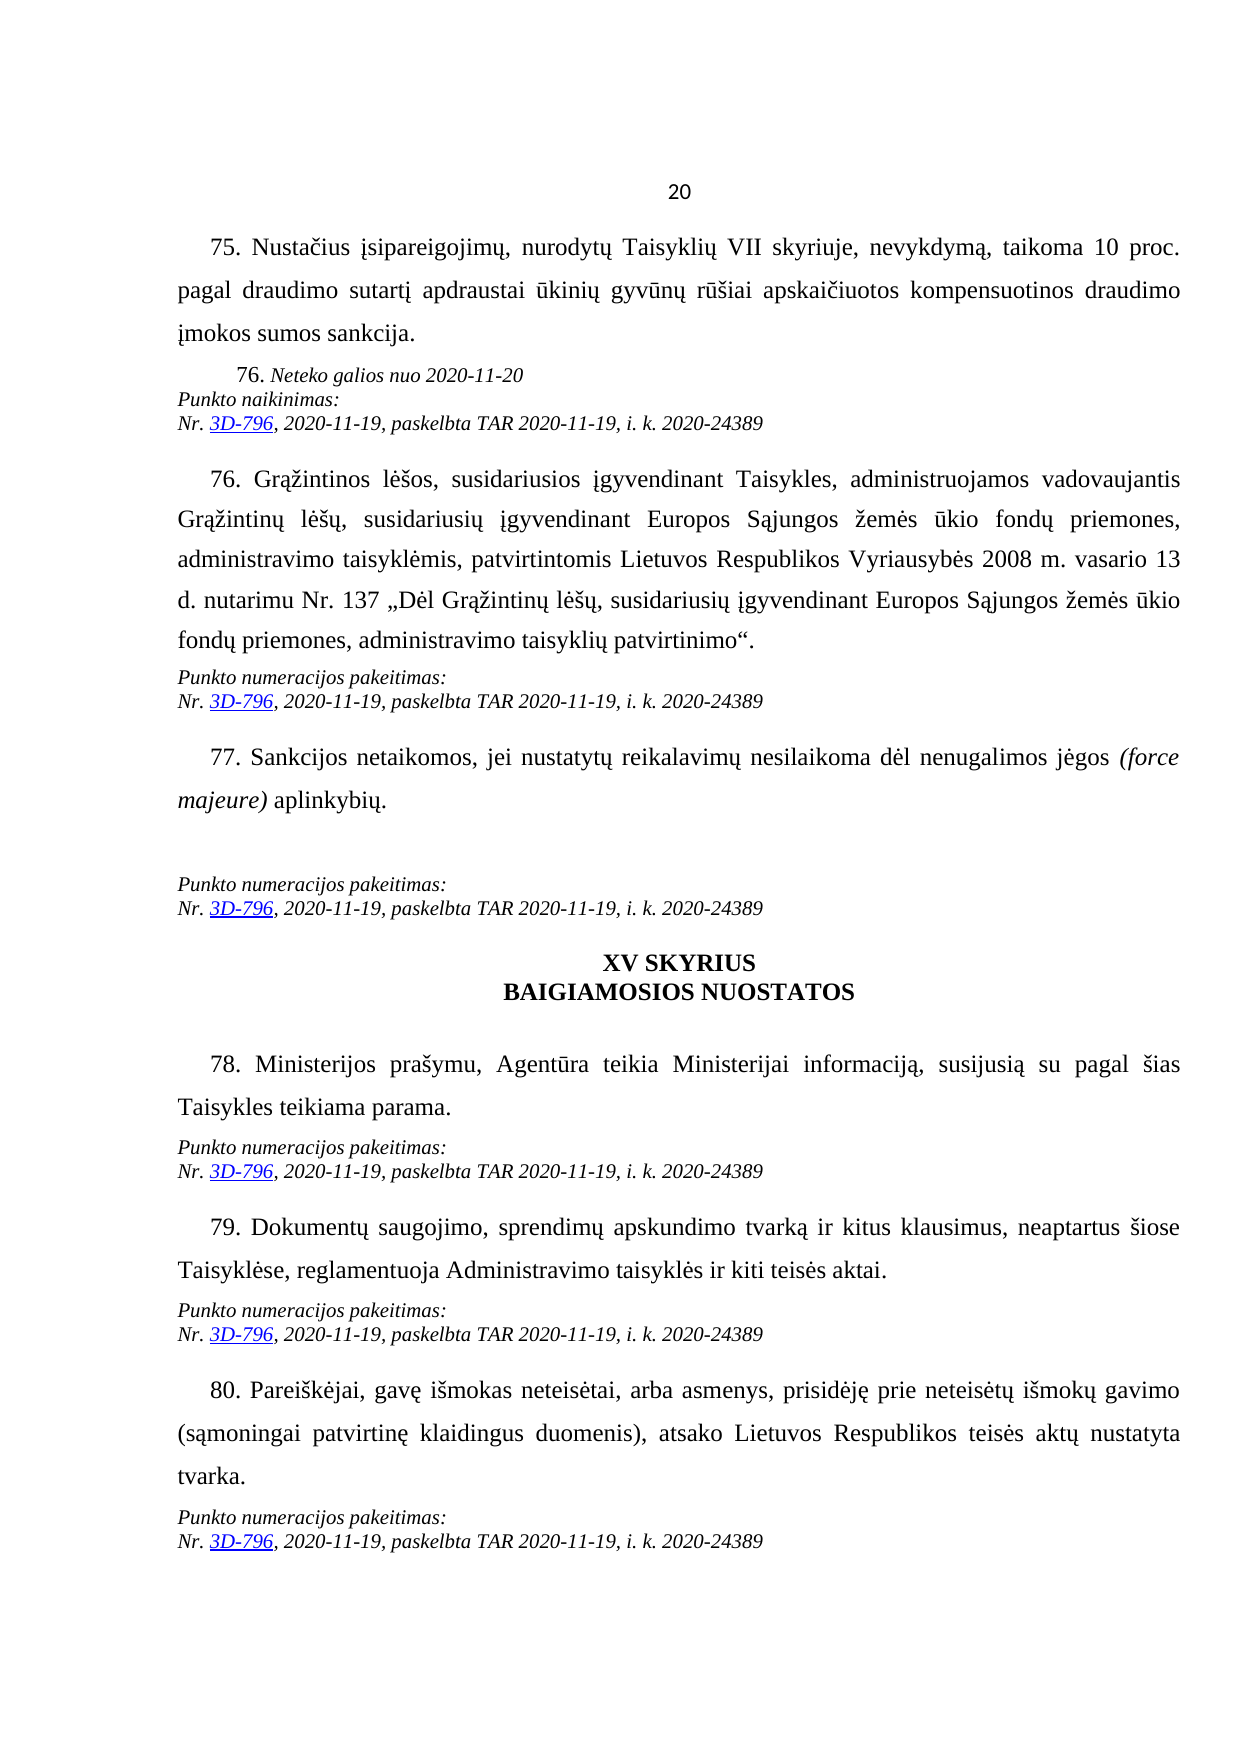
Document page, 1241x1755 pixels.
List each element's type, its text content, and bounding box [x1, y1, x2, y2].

text BAIGIAMOSIOS NUOSTATOS [177, 977, 1181, 1006]
text Nr. 3D-796, 2020-11-19, paskelbta TAR 2020-11-19, i. k. 2020-24389 [177, 411, 1181, 435]
text 79. Dokumentų saugojimo, sprendimų apskundimo tvarką ir kitus klausimus, neaptartus šiose Taisyklėse, reglamentuoja Administravimo taisyklės ir kiti teisės aktai. [177, 1212, 1181, 1284]
text Punkto numeracijos pakeitimas: [177, 1298, 1181, 1322]
text Nr. 3D-796, 2020-11-19, paskelbta TAR 2020-11-19, i. k. 2020-24389 [177, 1159, 1181, 1183]
text 75. Nustačius įsipareigojimų, nurodytų Taisyklių VII skyriuje, nevykdymą, taikoma 10 proc. pagal draudimo sutartį apdraustai ūkinių gyvūnų rūšiai apskaičiuotos kompensuotinos draudimo įmokos sumos sankcija. [177, 232, 1181, 347]
text 78. Ministerijos prašymu, Agentūra teikia Ministerijai informaciją, susijusią su pagal šias Taisykles teikiama parama. [177, 1049, 1181, 1121]
text XV SKYRIUS [177, 948, 1181, 977]
text 76. Grąžintinos lėšos, susidariusios įgyvendinant Taisykles, administruojamos vadovaujantis Grąžintinų lėšų, susidariusių įgyvendinant Europos Sąjungos žemės ūkio fondų priemones, administravimo taisyklėmis, patvirtintomis Lietuvos Respublikos Vyriausybės 2008 m. vasario 13 d. nutarimu Nr. 137 „Dėl Grąžintinų lėšų, susidariusių įgyvendinant Europos Sąjungos žemės ūkio fondų priemones, administravimo taisyklių patvirtinimo“. [177, 464, 1181, 654]
text Punkto numeracijos pakeitimas: [177, 665, 1181, 689]
text 77. Sankcijos netaikomos, jei nustatytų reikalavimų nesilaikoma dėl nenugalimos jėgos (force majeure) aplinkybių. [177, 742, 1181, 814]
text Nr. 3D-796, 2020-11-19, paskelbta TAR 2020-11-19, i. k. 2020-24389 [177, 1529, 1181, 1553]
text 80. Pareiškėjai, gavę išmokas neteisėtai, arba asmenys, prisidėję prie neteisėtų išmokų gavimo (sąmoningai patvirtinę klaidingus duomenis), atsako Lietuvos Respublikos teisės aktų nustatyta tvarka. [177, 1375, 1181, 1490]
text 76. Neteko galios nuo 2020-11-20 [177, 361, 1181, 387]
text Punkto numeracijos pakeitimas: [177, 1135, 1181, 1159]
text Nr. 3D-796, 2020-11-19, paskelbta TAR 2020-11-19, i. k. 2020-24389 [177, 1322, 1181, 1346]
text Punkto numeracijos pakeitimas: [177, 871, 1181, 896]
text Nr. 3D-796, 2020-11-19, paskelbta TAR 2020-11-19, i. k. 2020-24389 [177, 896, 1181, 919]
text Nr. 3D-796, 2020-11-19, paskelbta TAR 2020-11-19, i. k. 2020-24389 [177, 689, 1181, 713]
text Punkto naikinimas: [177, 387, 1181, 411]
text Punkto numeracijos pakeitimas: [177, 1504, 1181, 1529]
